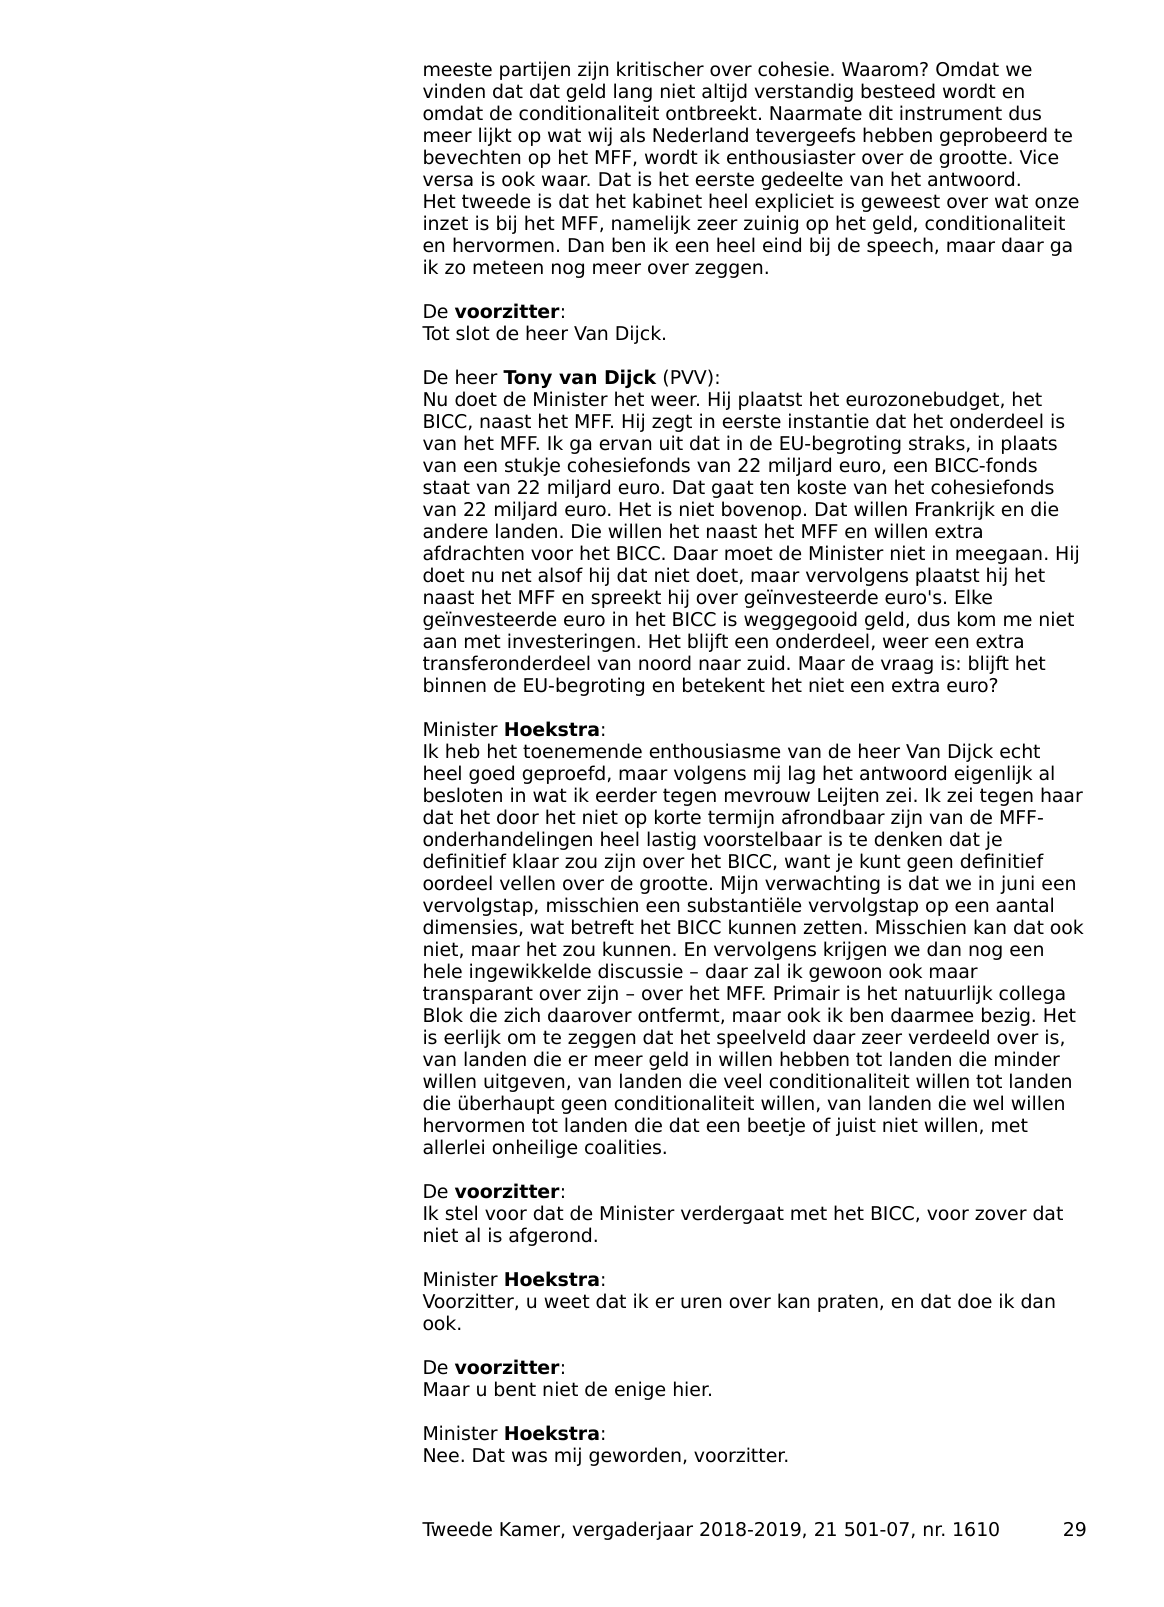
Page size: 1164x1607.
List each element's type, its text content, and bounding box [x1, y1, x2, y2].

text Tot slot de heer Van Dijck. [422, 323, 1087, 345]
text Voorzitter, u weet dat ik er uren over kan praten, en dat doe ik dan ook. [422, 1291, 1087, 1335]
text Ik stel voor dat de Minister verdergaat met het BICC, voor zover dat niet al is afgerond. [422, 1203, 1087, 1247]
text Ik heb het toenemende enthousiasme van de heer Van Dijck echt heel goed geproefd, maar volgens mij lag het antwoord eigenlijk al besloten in wat ik eerder tegen mevrouw Leijten zei. Ik zei tegen haar dat het door het niet op korte termijn afrondbaar zijn van de MFF-onderhandelingen heel lastig voorstelbaar is te denken dat je definitief klaar zou zijn over het BICC, want je kunt geen definitief oordeel vellen over de grootte. Mijn verwachting is dat we in juni een vervolgstap, misschien een substantiële vervolgstap op een aantal dimensies, wat betreft het BICC kunnen zetten. Misschien kan dat ook niet, maar het zou kunnen. En vervolgens krijgen we dan nog een hele ingewikkelde discussie – daar zal ik gewoon ook maar transparant over zijn – over het MFF. Primair is het natuurlijk collega Blok die zich daarover ontfermt, maar ook ik ben daarmee bezig. Het is eerlijk om te zeggen dat het speelveld daar zeer verdeeld over is, van landen die er meer geld in willen hebben tot landen die minder willen uitgeven, van landen die veel conditionaliteit willen tot landen die überhaupt geen conditionaliteit willen, van landen die wel willen hervormen tot landen die dat een beetje of juist niet willen, met allerlei onheilige coalities. [422, 741, 1087, 1159]
text De voorzitter: [422, 1357, 1087, 1379]
text Minister Hoekstra: [422, 1423, 1087, 1445]
text De heer Tony van Dijck (PVV): [422, 367, 1087, 389]
text Maar u bent niet de enige hier. [422, 1379, 1087, 1401]
text meeste partijen zijn kritischer over cohesie. Waarom? Omdat we vinden dat dat geld lang niet altijd verstandig besteed wordt en omdat de conditionaliteit ontbreekt. Naarmate dit instrument dus meer lijkt op wat wij als Nederland tevergeefs hebben geprobeerd te bevechten op het MFF, wordt ik enthousiaster over de grootte. Vice versa is ook waar. Dat is het eerste gedeelte van het antwoord. [422, 59, 1087, 191]
text De voorzitter: [422, 301, 1087, 323]
text Nee. Dat was mij geworden, voorzitter. [422, 1445, 1087, 1467]
text Minister Hoekstra: [422, 719, 1087, 741]
text De voorzitter: [422, 1181, 1087, 1203]
text Nu doet de Minister het weer. Hij plaatst het eurozonebudget, het BICC, naast het MFF. Hij zegt in eerste instantie dat het onderdeel is van het MFF. Ik ga ervan uit dat in de EU-begroting straks, in plaats van een stukje cohesiefonds van 22 miljard euro, een BICC-fonds staat van 22 miljard euro. Dat gaat ten koste van het cohesiefonds van 22 miljard euro. Het is niet bovenop. Dat willen Frankrijk en die andere landen. Die willen het naast het MFF en willen extra afdrachten voor het BICC. Daar moet de Minister niet in meegaan. Hij doet nu net alsof hij dat niet doet, maar vervolgens plaatst hij het naast het MFF en spreekt hij over geïnvesteerde euro's. Elke geïnvesteerde euro in het BICC is weggegooid geld, dus kom me niet aan met investeringen. Het blijft een onderdeel, weer een extra transferonderdeel van noord naar zuid. Maar de vraag is: blijft het binnen de EU-begroting en betekent het niet een extra euro? [422, 389, 1087, 697]
text Minister Hoekstra: [422, 1269, 1087, 1291]
text Het tweede is dat het kabinet heel expliciet is geweest over wat onze inzet is bij het MFF, namelijk zeer zuinig op het geld, conditionaliteit en hervormen. Dan ben ik een heel eind bij de speech, maar daar ga ik zo meteen nog meer over zeggen. [422, 191, 1087, 279]
